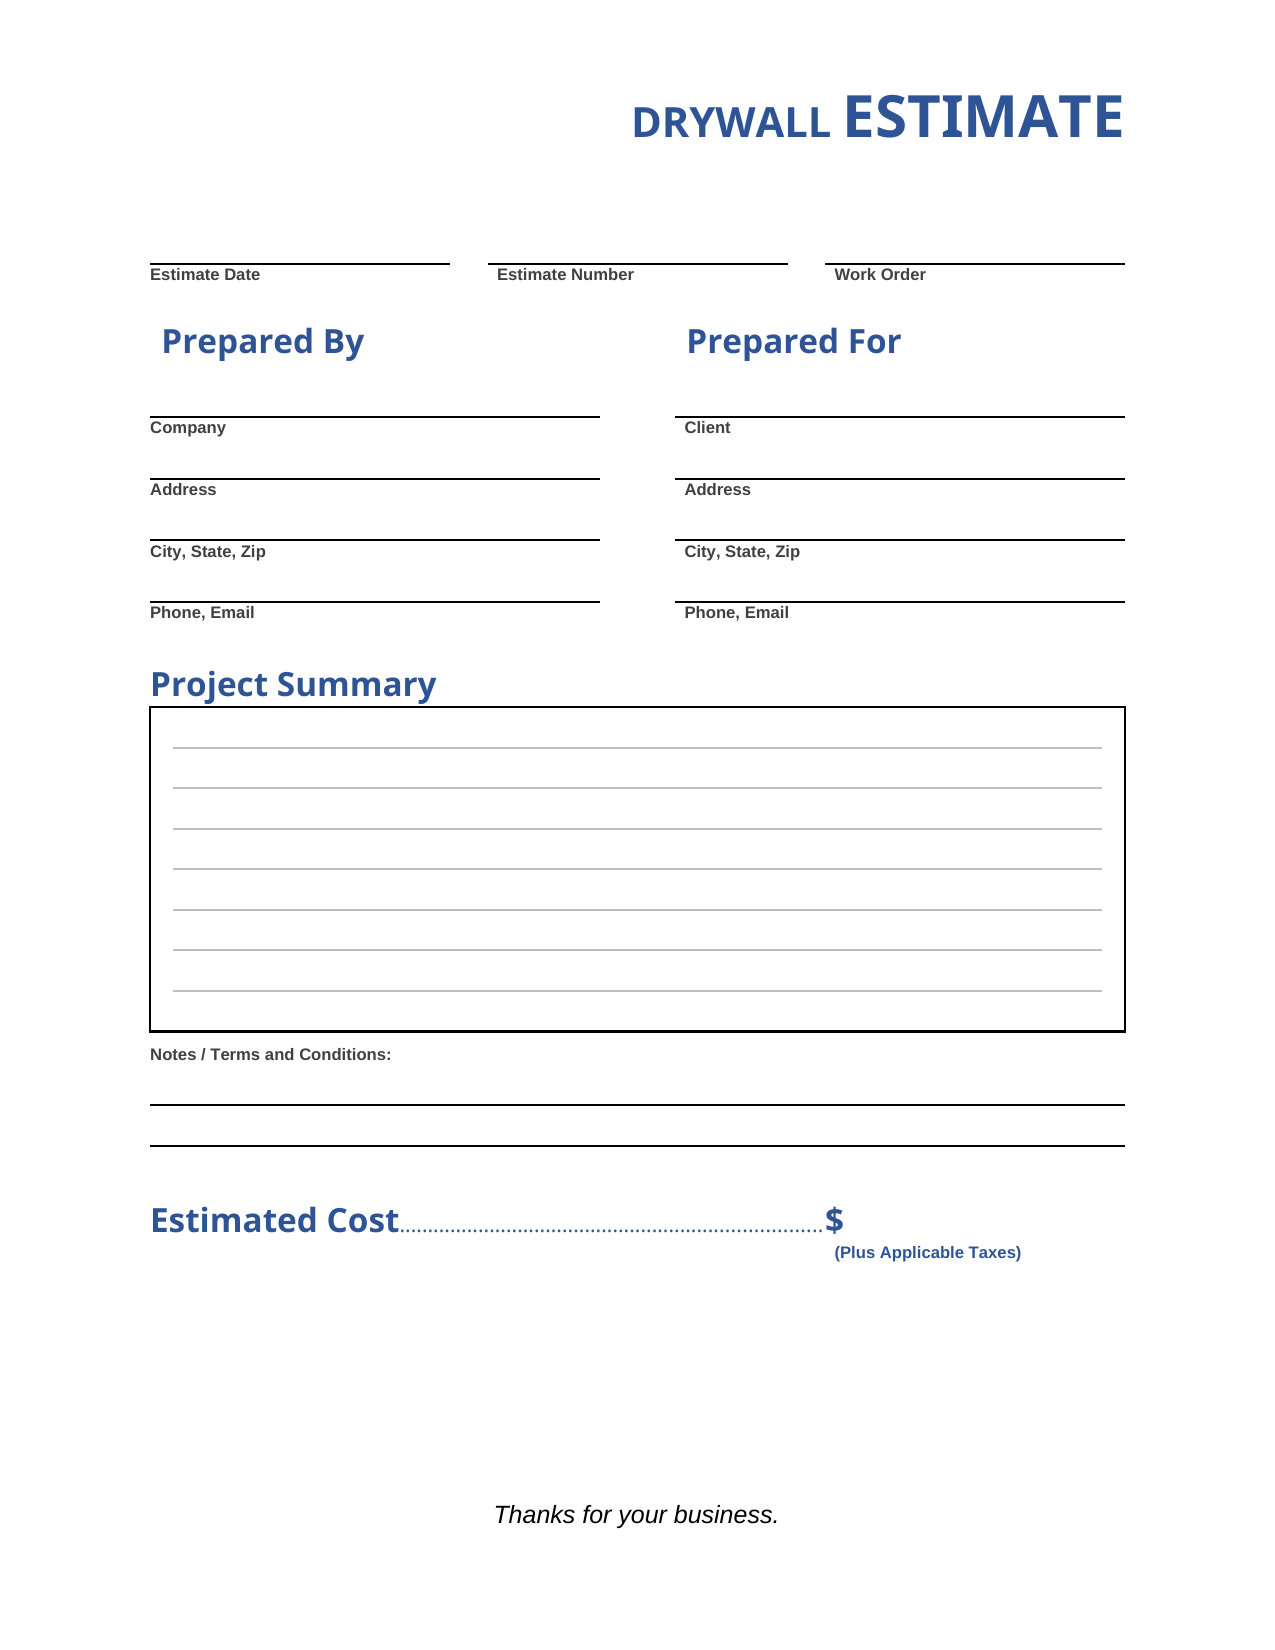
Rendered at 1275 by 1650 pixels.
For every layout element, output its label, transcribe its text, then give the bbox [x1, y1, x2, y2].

text Notes / Terms and Conditions: [150, 1044, 1125, 1064]
table_header [600, 318, 675, 363]
table_cell [151, 990, 173, 1030]
table_header [150, 375, 600, 416]
text DRYWALL ESTIMATE [150, 75, 1125, 154]
table_header [150, 499, 600, 539]
table_header [600, 499, 675, 539]
table_header [151, 708, 173, 747]
table_header [150, 1064, 1125, 1104]
table_cell [151, 868, 173, 909]
table_header [173, 708, 1102, 747]
table_header [788, 223, 825, 263]
table_header Prepared For [675, 318, 1125, 363]
table_header [675, 375, 1125, 416]
table_cell [173, 789, 1102, 828]
table_cell [1102, 787, 1124, 828]
text City, State, Zip City, State, Zip [150, 541, 1125, 561]
text Company Client [150, 418, 1125, 437]
table_header [450, 223, 487, 263]
table_header [825, 223, 1125, 263]
table_cell [150, 1106, 1125, 1145]
text Phone, Email Phone, Email [150, 603, 1125, 622]
table_cell [1102, 747, 1124, 787]
table_header [675, 437, 1125, 478]
table_header [675, 499, 1125, 539]
text Project Summary [150, 661, 1125, 706]
table_header [600, 437, 675, 478]
table_header [488, 223, 787, 263]
table_cell [173, 830, 1102, 868]
text Estimated Cost $ [150, 1197, 1125, 1243]
table_cell [1102, 828, 1124, 868]
table_cell [1102, 868, 1124, 909]
text Address Address [150, 480, 1125, 499]
table_header [150, 561, 600, 601]
table_cell [1102, 990, 1124, 1030]
table_cell [173, 992, 1102, 1030]
table_cell [151, 909, 173, 949]
table_cell [1102, 949, 1124, 990]
text Estimate Date Estimate Number Work Order [150, 265, 1125, 284]
table_cell [151, 747, 173, 787]
table_header [150, 223, 450, 263]
table_header [150, 437, 600, 478]
table_header [600, 561, 675, 601]
table_header [1102, 708, 1124, 747]
table_header [675, 561, 1125, 601]
table_header [600, 375, 675, 416]
table_cell [173, 951, 1102, 990]
table_header Prepared By [150, 318, 600, 363]
table_cell [173, 749, 1102, 787]
table_cell [151, 787, 173, 828]
table_cell [151, 949, 173, 990]
table_cell [173, 911, 1102, 949]
table_cell [173, 870, 1102, 909]
text (Plus Applicable Taxes) [150, 1243, 1125, 1262]
table_cell [1102, 909, 1124, 949]
table_cell [151, 828, 173, 868]
